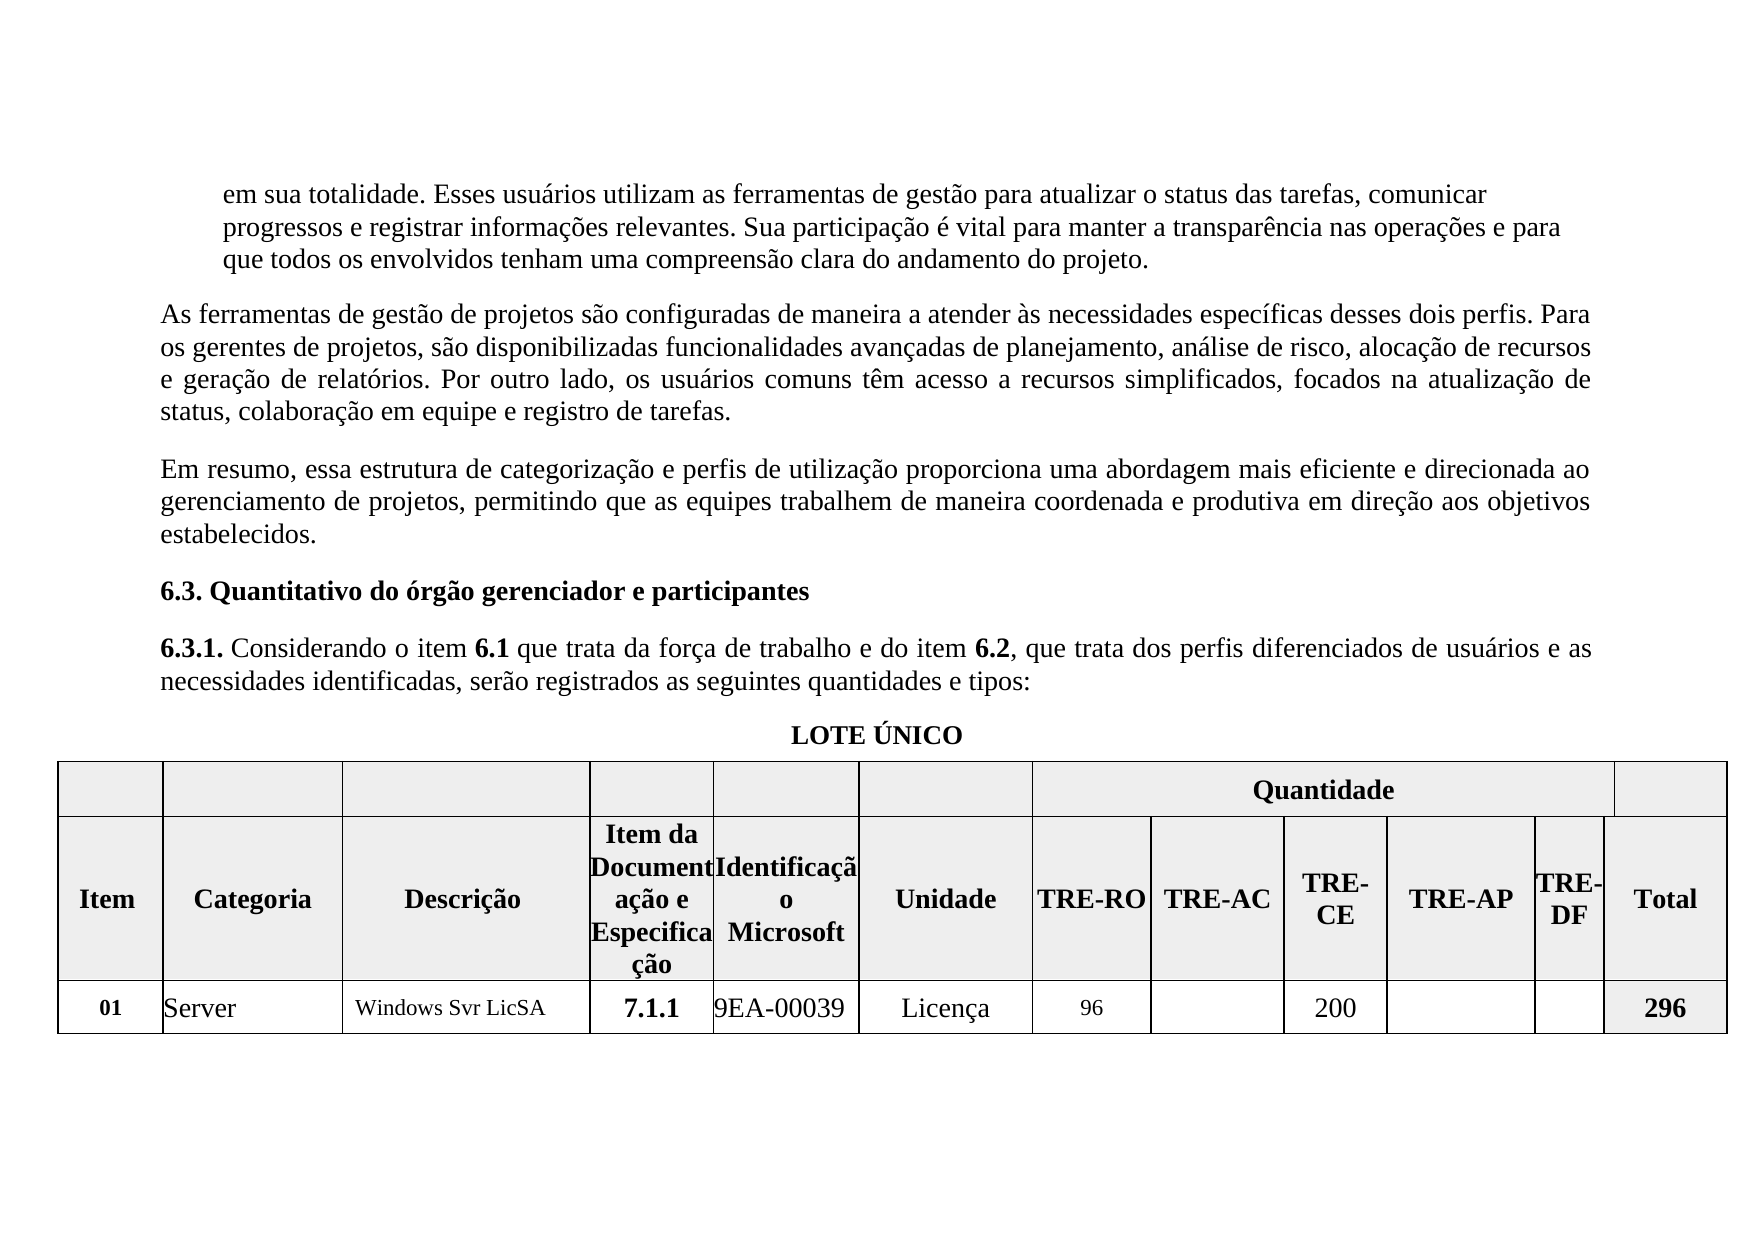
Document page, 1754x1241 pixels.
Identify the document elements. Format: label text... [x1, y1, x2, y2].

table_cell TRE-DF [1536, 817, 1603, 979]
table_cell Identificação Microsoft [714, 817, 858, 979]
table_cell Windows Svr LicSA [343, 981, 589, 1033]
table_cell 200 [1285, 981, 1386, 1033]
table_header [343, 762, 589, 816]
table_cell 296 [1605, 981, 1726, 1033]
table_cell Server [164, 981, 342, 1033]
table_cell 7.1.1 [591, 981, 713, 1033]
table_header [59, 762, 162, 816]
table_cell TRE-CE [1285, 817, 1386, 979]
table_cell Item [59, 817, 162, 979]
table_cell TRE-RO [1033, 817, 1150, 979]
table_cell [1536, 981, 1603, 1033]
table_cell TRE-AP [1388, 817, 1534, 979]
table_cell Total [1605, 817, 1726, 979]
text 6.3.1. Considerando o item 6.1 que trata da força de trabalho e do item 6.2, que trata dos perfis diferenciados de usuários e as necessidades identificadas, serão registrados as seguintes quantidades e tipos: [160, 631, 1594, 696]
table_header [164, 762, 342, 816]
table_header [860, 762, 1032, 816]
table_header Quantidade [1033, 762, 1614, 816]
text Em resumo, essa estrutura de categorização e perfis de utilização proporciona uma abordagem mais eficiente e direcionada ao gerenciamento de projetos, permitindo que as equipes trabalhem de maneira coordenada e produtiva em direção aos objetivos estabelecidos. [160, 452, 1594, 549]
table_cell Unidade [860, 817, 1032, 979]
table_cell 96 [1033, 981, 1150, 1033]
table_cell TRE-AC [1152, 817, 1283, 979]
table_header [1615, 762, 1726, 816]
table_cell 01 [59, 981, 162, 1033]
table_cell Descrição [343, 817, 589, 979]
table_cell Categoria [164, 817, 342, 979]
list em sua totalidade. Esses usuários utilizam as ferramentas de gestão para atualizar o status das tarefas, comunicar progressos e registrar informações relevantes. Sua participação é vital para manter a transparência nas operações e para que todos os envolvidos tenham uma compreensão clara do andamento do projeto. [185, 177, 1606, 274]
table_cell Item da Documentação e Especificação [591, 817, 713, 979]
text As ferramentas de gestão de projetos são configuradas de maneira a atender às necessidades específicas desses dois perfis. Para os gerentes de projetos, são disponibilizadas funcionalidades avançadas de planejamento, análise de risco, alocação de recursos e geração de relatórios. Por outro lado, os usuários comuns têm acesso a recursos simplificados, focados na atualização de status, colaboração em equipe e registro de tarefas. [160, 297, 1594, 427]
text Lote único [148, 719, 1606, 750]
text 6.3. Quantitativo do órgão gerenciador e participantes [160, 574, 1594, 606]
table_cell [1152, 981, 1283, 1033]
table_cell Licença [860, 981, 1032, 1033]
table_cell 9EA-00039 [714, 981, 858, 1033]
table_header [714, 762, 858, 816]
table_cell [1388, 981, 1534, 1033]
table_header [591, 762, 713, 816]
